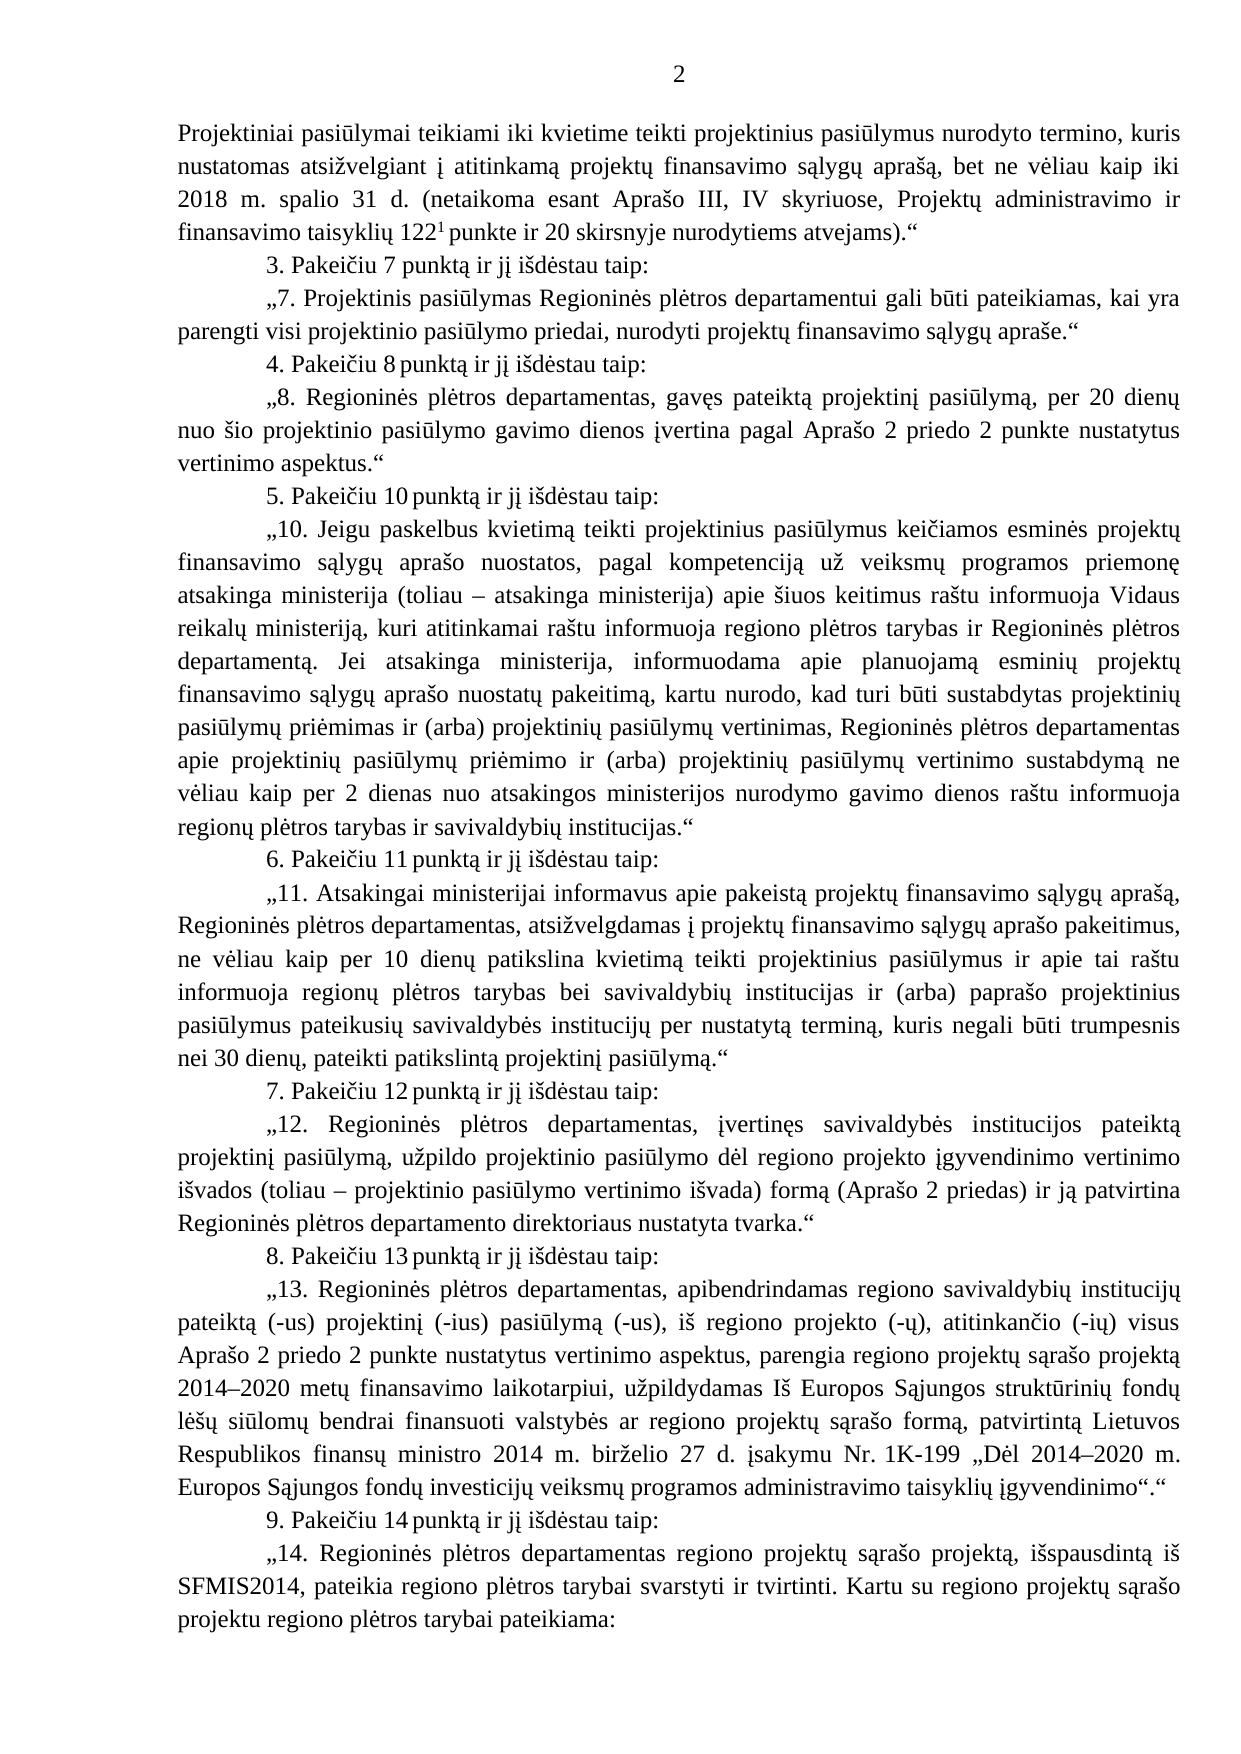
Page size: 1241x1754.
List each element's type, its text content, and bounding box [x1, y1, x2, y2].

text 8. Pakeičiu 13 punktą ir jį išdėstau taip: [177, 1241, 1181, 1269]
text 4. Pakeičiu 8 punktą ir jį išdėstau taip: [177, 349, 1181, 378]
text 3. Pakeičiu 7 punktą ir jį išdėstau taip: [177, 250, 1181, 279]
text „10. Jeigu paskelbus kvietimą teikti projektinius pasiūlymus keičiamos esminės projektų finansavimo sąlygų aprašo nuostatos, pagal kompetenciją už veiksmų programos priemonę atsakinga ministerija (toliau – atsakinga ministerija) apie šiuos keitimus raštu informuoja Vidaus reikalų ministeriją, kuri atitinkamai raštu informuoja regiono plėtros tarybas ir Regioninės plėtros departamentą. Jei atsakinga ministerija, informuodama apie planuojamą esminių projektų finansavimo sąlygų aprašo nuostatų pakeitimą, kartu nurodo, kad turi būti sustabdytas projektinių pasiūlymų priėmimas ir (arba) projektinių pasiūlymų vertinimas, Regioninės plėtros departamentas apie projektinių pasiūlymų priėmimo ir (arba) projektinių pasiūlymų vertinimo sustabdymą ne vėliau kaip per 2 dienas nuo atsakingos ministerijos nurodymo gavimo dienos raštu informuoja regionų plėtros tarybas ir savivaldybių institucijas.“ [177, 514, 1181, 840]
text 9. Pakeičiu 14 punktą ir jį išdėstau taip: [177, 1505, 1181, 1534]
text Projektiniai pasiūlymai teikiami iki kvietime teikti projektinius pasiūlymus nurodyto termino, kuris nustatomas atsižvelgiant į atitinkamą projektų finansavimo sąlygų aprašą, bet ne vėliau kaip iki 2018 m. spalio 31 d. (netaikoma esant Aprašo III, IV skyriuose, Projektų administravimo ir finansavimo taisyklių 1221 punkte ir 20 skirsnyje nurodytiems atvejams).“ [177, 118, 1181, 246]
text „8. Regioninės plėtros departamentas, gavęs pateiktą projektinį pasiūlymą, per 20 dienų nuo šio projektinio pasiūlymo gavimo dienos įvertina pagal Aprašo 2 priedo 2 punkte nustatytus vertinimo aspektus.“ [177, 382, 1181, 477]
text „11. Atsakingai ministerijai informavus apie pakeistą projektų finansavimo sąlygų aprašą, Regioninės plėtros departamentas, atsižvelgdamas į projektų finansavimo sąlygų aprašo pakeitimus, ne vėliau kaip per 10 dienų patikslina kvietimą teikti projektinius pasiūlymus ir apie tai raštu informuoja regionų plėtros tarybas bei savivaldybių institucijas ir (arba) paprašo projektinius pasiūlymus pateikusių savivaldybės institucijų per nustatytą terminą, kuris negali būti trumpesnis nei 30 dienų, pateikti patikslintą projektinį pasiūlymą.“ [177, 878, 1181, 1071]
text „12. Regioninės plėtros departamentas, įvertinęs savivaldybės institucijos pateiktą projektinį pasiūlymą, užpildo projektinio pasiūlymo dėl regiono projekto įgyvendinimo vertinimo išvados (toliau – projektinio pasiūlymo vertinimo išvada) formą (Aprašo 2 priedas) ir ją patvirtina Regioninės plėtros departamento direktoriaus nustatyta tvarka.“ [177, 1109, 1181, 1237]
text „14. Regioninės plėtros departamentas regiono projektų sąrašo projektą, išspausdintą iš SFMIS2014, pateikia regiono plėtros tarybai svarstyti ir tvirtinti. Kartu su regiono projektų sąrašo projektu regiono plėtros tarybai pateikiama: [177, 1538, 1181, 1633]
text „13. Regioninės plėtros departamentas, apibendrindamas regiono savivaldybių institucijų pateiktą (-us) projektinį (-ius) pasiūlymą (-us), iš regiono projekto (-ų), atitinkančio (-ių) visus Aprašo 2 priedo 2 punkte nustatytus vertinimo aspektus, parengia regiono projektų sąrašo projektą 2014–2020 metų finansavimo laikotarpiui, užpildydamas Iš Europos Sąjungos struktūrinių fondų lėšų siūlomų bendrai finansuoti valstybės ar regiono projektų sąrašo formą, patvirtintą Lietuvos Respublikos finansų ministro 2014 m. birželio 27 d. įsakymu Nr. 1K-199 „Dėl 2014–2020 m. Europos Sąjungos fondų investicijų veiksmų programos administravimo taisyklių įgyvendinimo“.“ [177, 1274, 1181, 1501]
text 5. Pakeičiu 10 punktą ir jį išdėstau taip: [177, 481, 1181, 510]
text 7. Pakeičiu 12 punktą ir jį išdėstau taip: [177, 1076, 1181, 1104]
text „7. Projektinis pasiūlymas Regioninės plėtros departamentui gali būti pateikiamas, kai yra parengti visi projektinio pasiūlymo priedai, nurodyti projektų finansavimo sąlygų apraše.“ [177, 283, 1181, 345]
text 6. Pakeičiu 11 punktą ir jį išdėstau taip: [177, 844, 1181, 873]
